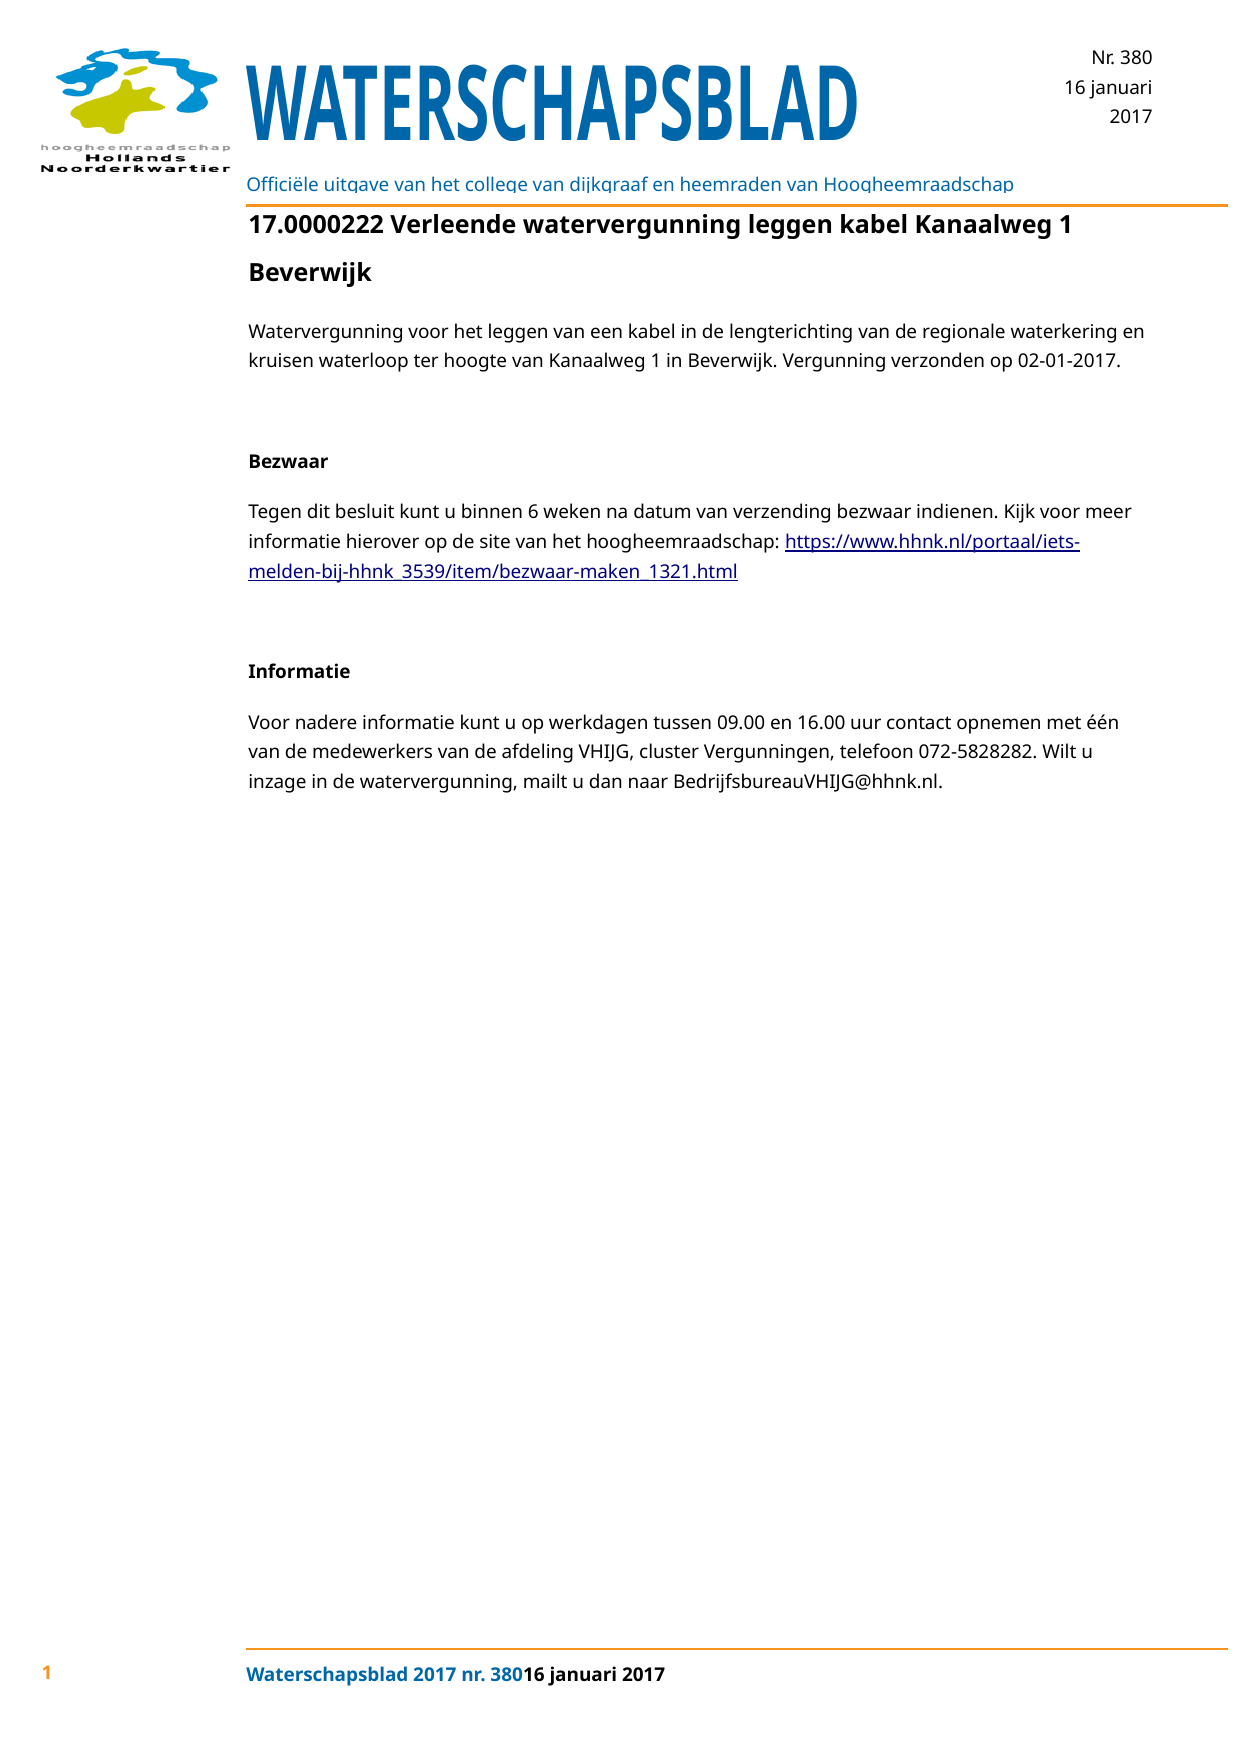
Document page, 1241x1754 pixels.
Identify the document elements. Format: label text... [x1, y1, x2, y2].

text 17.0000222 Verleende watervergunning leggen kabel Kanaalweg 1 Beverwijk [248, 207, 1152, 288]
text Watervergunning voor het leggen van een kabel in de lengterichting van de regionale waterkering en kruisen waterloop ter hoogte van Kanaalweg 1 in Beverwijk. Vergunning verzonden op 02-01-2017. [248, 318, 1152, 373]
text Voor nadere informatie kunt u op werkdagen tussen 09.00 en 16.00 uur contact opnemen met één van de medewerkers van de afdeling VHIJG, cluster Vergunningen, telefoon 072-5828282. Wilt u inzage in de watervergunning, mailt u dan naar BedrijfsbureauVHIJG@hhnk.nl. [248, 709, 1152, 794]
text Tegen dit besluit kunt u binnen 6 weken na datum van verzending bezwaar indienen. Kijk voor meer informatie hierover op de site van het hoogheemraadschap: https://www.hhnk.nl/portaal/iets-melden-bij-hhnk_3539/item/bezwaar-maken_1321.html [248, 499, 1152, 584]
text Bezwaar [248, 448, 1152, 474]
picture [41, 47, 231, 172]
text Informatie [248, 659, 1152, 684]
